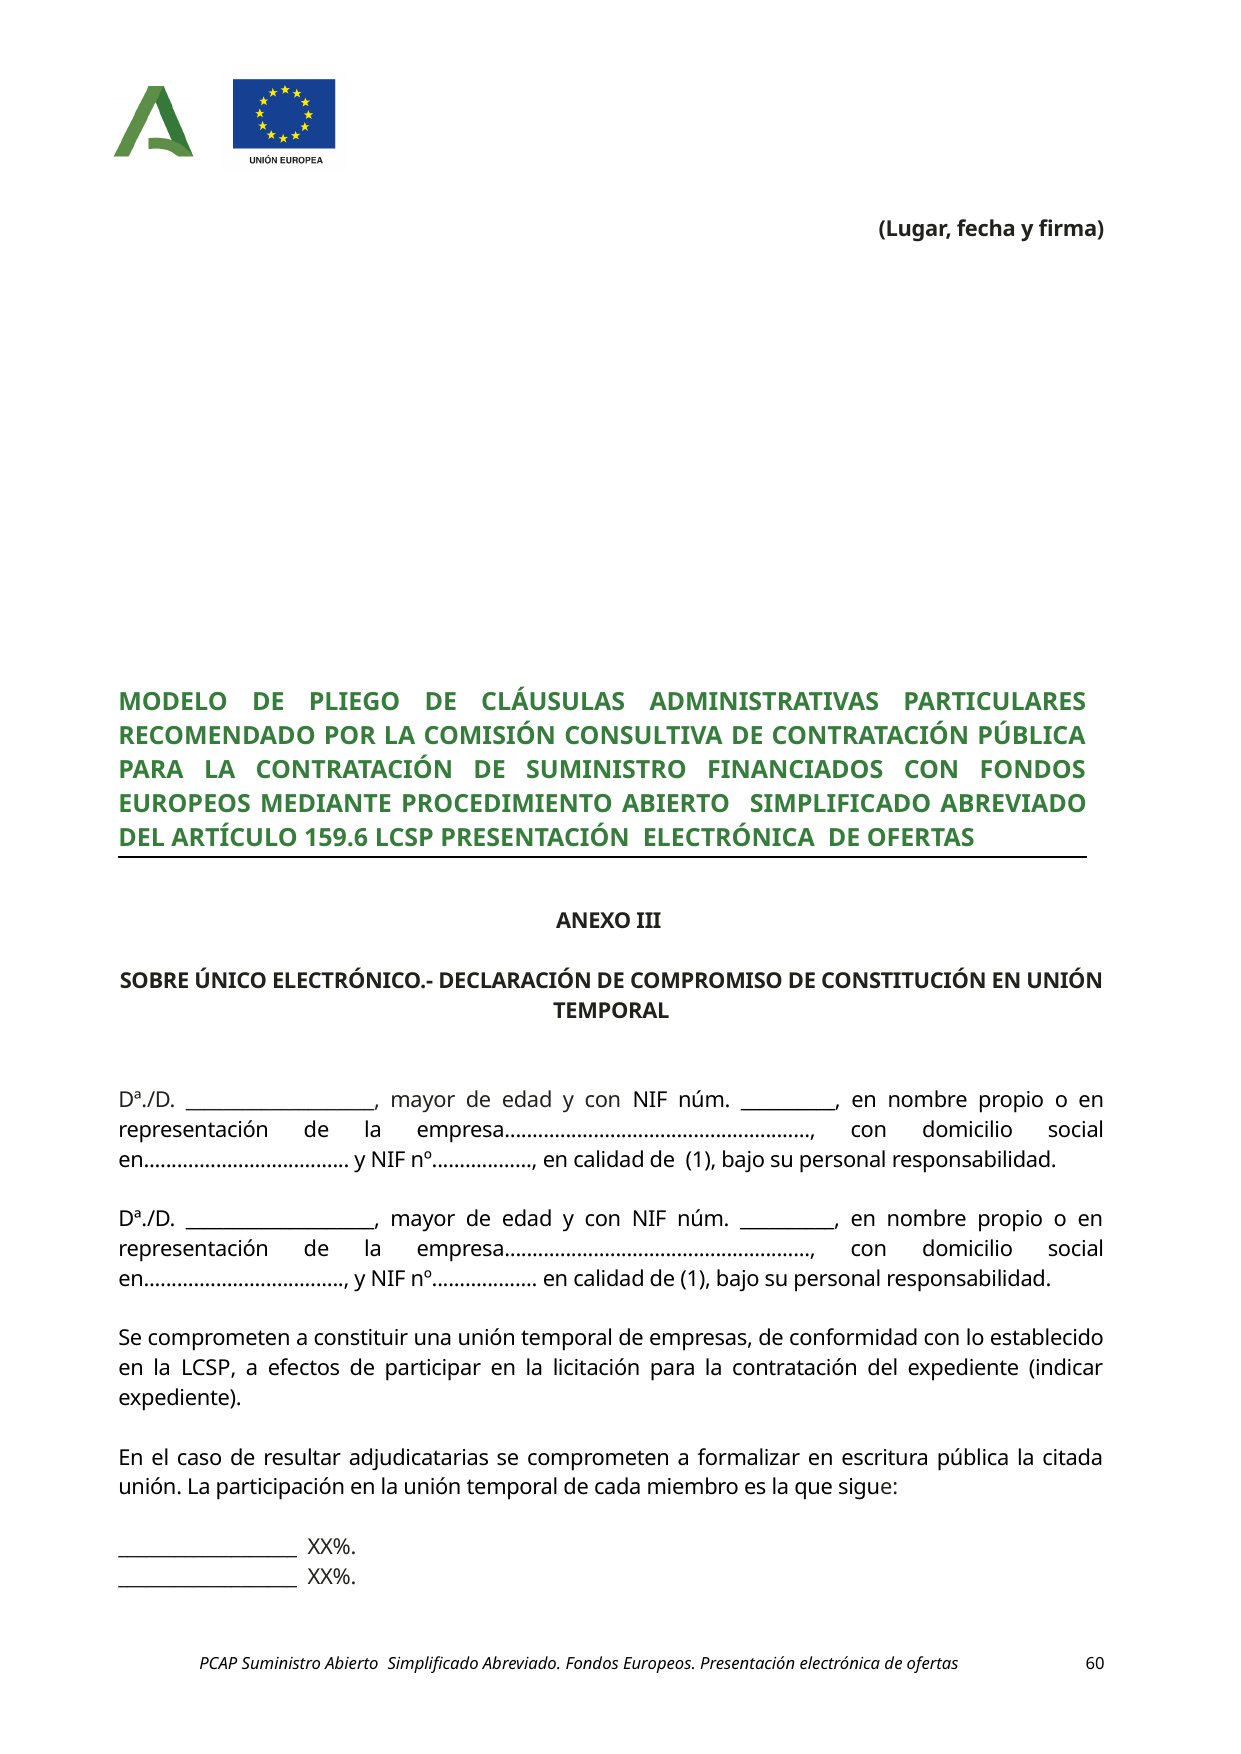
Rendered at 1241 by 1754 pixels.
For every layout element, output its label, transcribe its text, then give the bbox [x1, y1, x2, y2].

picture [221, 73, 347, 171]
text ANEXO III [118, 905, 1104, 935]
text Dª./D. ____________________, mayor de edad y con NIF núm. __________, en nombre propio o en representación de la empresa......................................................., con domicilio social en...................................., y NIF nº................... en calidad de (1), bajo su personal responsabilidad. [118, 1203, 1104, 1293]
text (Lugar, fecha y firma) [118, 213, 1104, 242]
text SOBRE ÚNICO ELECTRÓNICO.- DECLARACIÓN DE COMPROMISO DE CONSTITUCIÓN EN UNIÓN TEMPORAL [118, 965, 1104, 1024]
text ___________________ XX%. [118, 1531, 1104, 1561]
text MODELO DE PLIEGO DE CLÁUSULAS ADMINISTRATIVAS PARTICULARES RECOMENDADO POR LA COMISIÓN CONSULTIVA DE CONTRATACIÓN PÚBLICA PARA LA CONTRATACIÓN DE SUMINISTRO FINANCIADOS CON FONDOS EUROPEOS MEDIANTE PROCEDIMIENTO ABIERTO SIMPLIFICADO ABREVIADO DEL ARTÍCULO 159.6 LCSP PRESENTACIÓN ELECTRÓNICA DE OFERTAS [118, 684, 1087, 856]
text ___________________ XX%. [118, 1561, 1104, 1591]
text Se comprometen a constituir una unión temporal de empresas, de conformidad con lo establecido en la LCSP, a efectos de participar en la licitación para la contratación del expediente (indicar expediente). [118, 1322, 1104, 1412]
text Dª./D. ____________________, mayor de edad y con NIF núm. __________, en nombre propio o en representación de la empresa......................................................., con domicilio social en..................................... y NIF nº.................., en calidad de (1), bajo su personal responsabilidad. [118, 1084, 1104, 1173]
picture [109, 81, 198, 161]
text En el caso de resultar adjudicatarias se comprometen a formalizar en escritura pública la citada unión. La participación en la unión temporal de cada miembro es la que sigue: [118, 1442, 1104, 1501]
